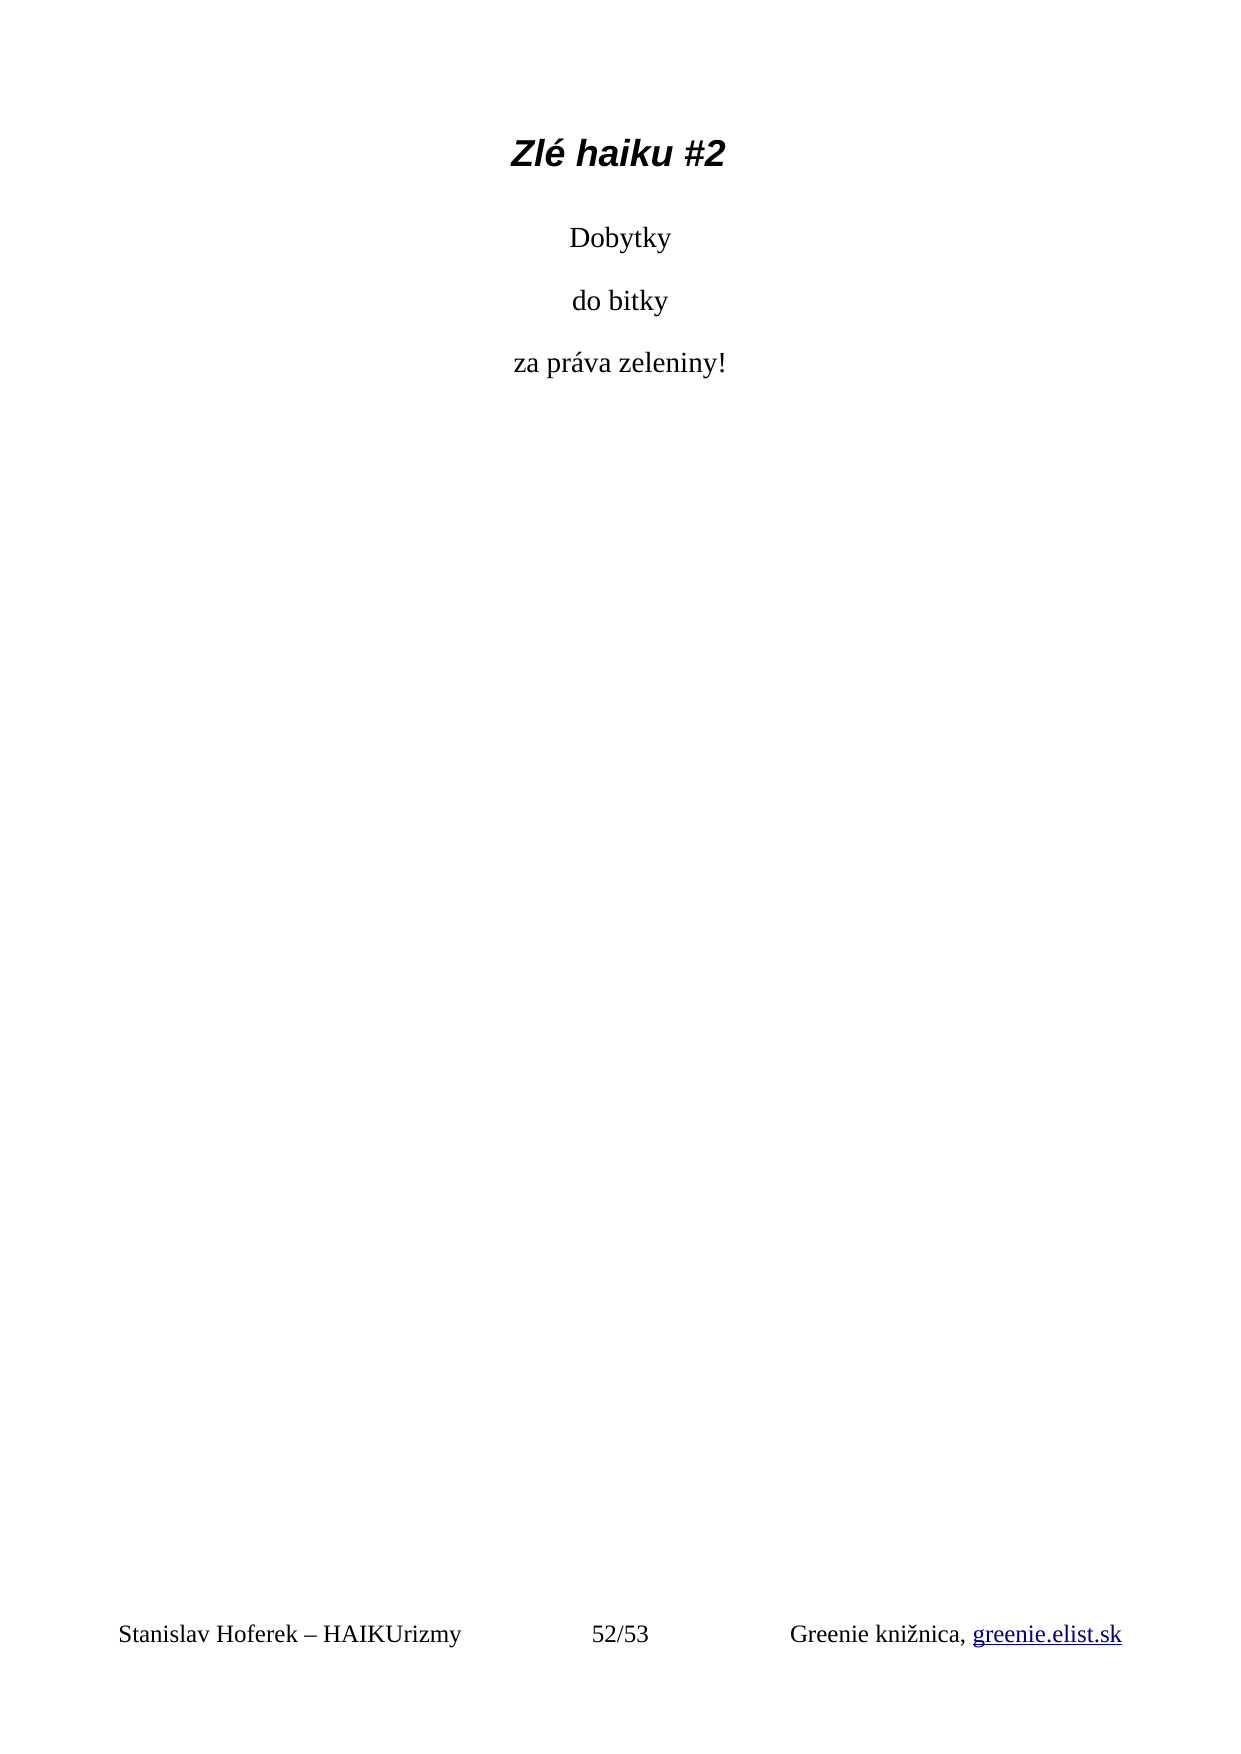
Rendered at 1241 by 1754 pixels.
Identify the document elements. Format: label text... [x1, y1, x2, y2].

text Dobytky [106, 221, 1134, 254]
text do bitky [106, 283, 1134, 316]
text za práva zeleniny! [106, 345, 1134, 378]
subtitle Zlé haiku #2 [106, 131, 1134, 174]
